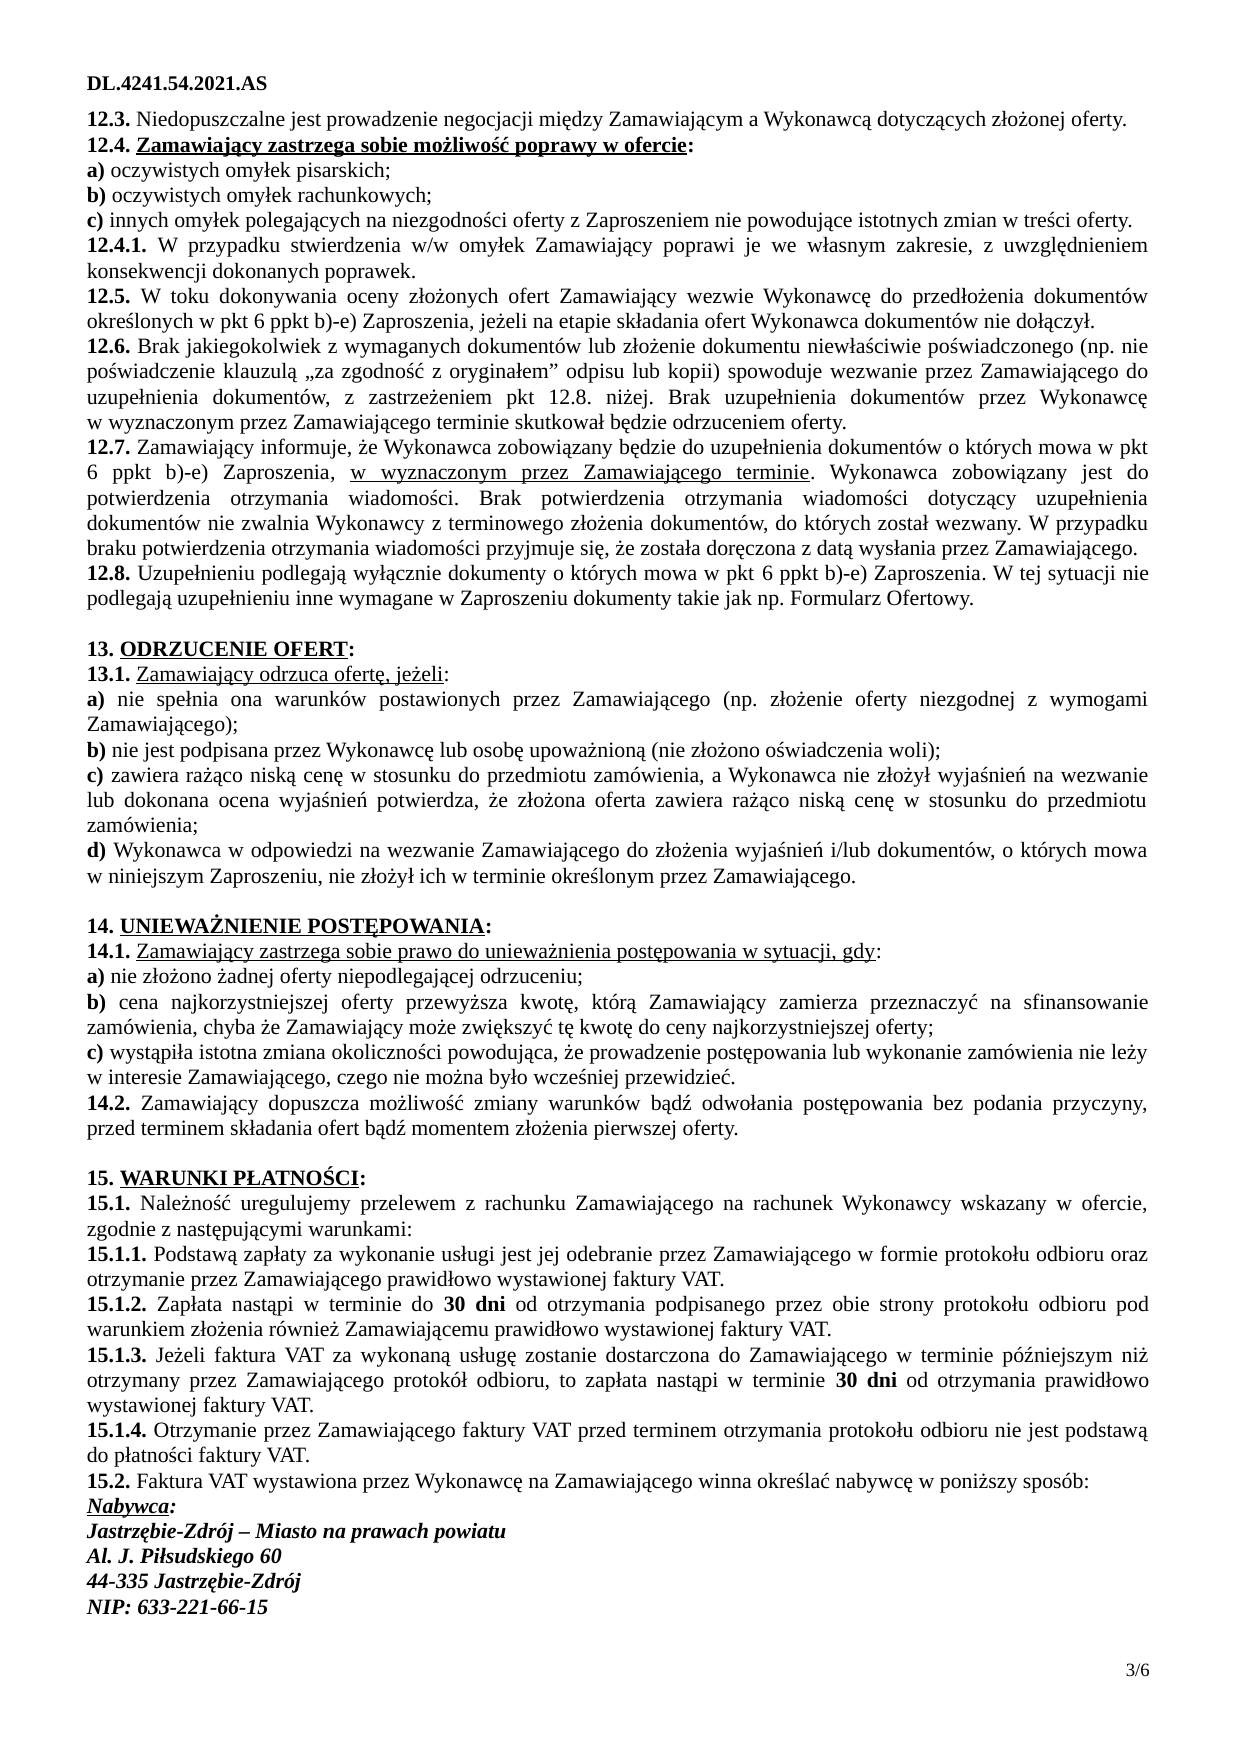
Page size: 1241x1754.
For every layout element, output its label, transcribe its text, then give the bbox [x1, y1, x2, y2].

text d) Wykonawca w odpowiedzi na wezwanie Zamawiającego do złożenia wyjaśnień i/lub dokumentów, o których mowa w niniejszym Zaproszeniu, nie złożył ich w terminie określonym przez Zamawiającego. [87, 837, 1149, 888]
text 12.4.1. W przypadku stwierdzenia w/w omyłek Zamawiający poprawi je we własnym zakresie, z uwzględnieniem konsekwencji dokonanych poprawek. [87, 232, 1149, 283]
text a) nie złożono żadnej oferty niepodlegającej odrzuceniu; [87, 963, 1149, 989]
text Jastrzębie-Zdrój – Miasto na prawach powiatu [87, 1518, 1149, 1543]
text c) zawiera rażąco niską cenę w stosunku do przedmiotu zamówienia, a Wykonawca nie złożył wyjaśnień na wezwanie lub dokonana ocena wyjaśnień potwierdza, że złożona oferta zawiera rażąco niską cenę w stosunku do przedmiotu zamówienia; [87, 762, 1149, 837]
text c) innych omyłek polegających na niezgodności oferty z Zaproszeniem nie powodujące istotnych zmian w treści oferty. [87, 207, 1149, 232]
text 12.6. Brak jakiegokolwiek z wymaganych dokumentów lub złożenie dokumentu niewłaściwie poświadczonego (np. nie poświadczenie klauzulą „za zgodność z oryginałem” odpisu lub kopii) spowoduje wezwanie przez Zamawiającego do uzupełnienia dokumentów, z zastrzeżeniem pkt 12.8. niżej. Brak uzupełnienia dokumentów przez Wykonawcę w wyznaczonym przez Zamawiającego terminie skutkował będzie odrzuceniem oferty. [87, 333, 1149, 434]
text 15.2. Faktura VAT wystawiona przez Wykonawcę na Zamawiającego winna określać nabywcę w poniższy sposób: [87, 1468, 1149, 1493]
text 14.2. Zamawiający dopuszcza możliwość zmiany warunków bądź odwołania postępowania bez podania przyczyny, przed terminem składania ofert bądź momentem złożenia pierwszej oferty. [87, 1089, 1149, 1140]
text 15.1.3. Jeżeli faktura VAT za wykonaną usługę zostanie dostarczona do Zamawiającego w terminie późniejszym niż otrzymany przez Zamawiającego protokół odbioru, to zapłata nastąpi w terminie 30 dni od otrzymania prawidłowo wystawionej faktury VAT. [87, 1342, 1149, 1417]
text 15.1.1. Podstawą zapłaty za wykonanie usługi jest jej odebranie przez Zamawiającego w formie protokołu odbioru oraz otrzymanie przez Zamawiającego prawidłowo wystawionej faktury VAT. [87, 1241, 1149, 1291]
text a) oczywistych omyłek pisarskich; [87, 157, 1149, 182]
text 44-335 Jastrzębie-Zdrój [87, 1568, 1149, 1594]
text 12.4. Zamawiający zastrzega sobie możliwość poprawy w ofercie: [87, 132, 1149, 157]
text 15.1.2. Zapłata nastąpi w terminie do 30 dni od otrzymania podpisanego przez obie strony protokołu odbioru pod warunkiem złożenia również Zamawiającemu prawidłowo wystawionej faktury VAT. [87, 1291, 1149, 1342]
text 12.8. Uzupełnieniu podlegają wyłącznie dokumenty o których mowa w pkt 6 ppkt b)-e) Zaproszenia. W tej sytuacji nie podlegają uzupełnieniu inne wymagane w Zaproszeniu dokumenty takie jak np. Formularz Ofertowy. [87, 560, 1149, 611]
text b) nie jest podpisana przez Wykonawcę lub osobę upoważnioną (nie złożono oświadczenia woli); [87, 737, 1149, 762]
text a) nie spełnia ona warunków postawionych przez Zamawiającego (np. złożenie oferty niezgodnej z wymogami Zamawiającego); [87, 686, 1149, 737]
text 13. ODRZUCENIE OFERT: [87, 636, 1149, 661]
text 15.1. Należność uregulujemy przelewem z rachunku Zamawiającego na rachunek Wykonawcy wskazany w ofercie, zgodnie z następującymi warunkami: [87, 1190, 1149, 1241]
text Al. J. Piłsudskiego 60 [87, 1543, 1149, 1568]
text 13.1. Zamawiający odrzuca ofertę, jeżeli: [87, 661, 1149, 686]
text 15.1.4. Otrzymanie przez Zamawiającego faktury VAT przed terminem otrzymania protokołu odbioru nie jest podstawą do płatności faktury VAT. [87, 1417, 1149, 1468]
text b) cena najkorzystniejszej oferty przewyższa kwotę, którą Zamawiający zamierza przeznaczyć na sfinansowanie zamówienia, chyba że Zamawiający może zwiększyć tę kwotę do ceny najkorzystniejszej oferty; [87, 989, 1149, 1039]
text NIP: 633-221-66-15 [87, 1594, 1149, 1619]
text 12.5. W toku dokonywania oceny złożonych ofert Zamawiający wezwie Wykonawcę do przedłożenia dokumentów określonych w pkt 6 ppkt b)-e) Zaproszenia, jeżeli na etapie składania ofert Wykonawca dokumentów nie dołączył. [87, 283, 1149, 333]
text c) wystąpiła istotna zmiana okoliczności powodująca, że prowadzenie postępowania lub wykonanie zamówienia nie leży w interesie Zamawiającego, czego nie można było wcześniej przewidzieć. [87, 1039, 1149, 1089]
text 15. WARUNKI PŁATNOŚCI: [87, 1165, 1149, 1190]
text Nabywca: [87, 1493, 1149, 1518]
text 14.1. Zamawiający zastrzega sobie prawo do unieważnienia postępowania w sytuacji, gdy: [87, 938, 1149, 963]
text b) oczywistych omyłek rachunkowych; [87, 182, 1149, 207]
text 14. UNIEWAŻNIENIE POSTĘPOWANIA: [87, 913, 1149, 938]
text 12.3. Niedopuszczalne jest prowadzenie negocjacji między Zamawiającym a Wykonawcą dotyczących złożonej oferty. [87, 106, 1149, 132]
text 12.7. Zamawiający informuje, że Wykonawca zobowiązany będzie do uzupełnienia dokumentów o których mowa w pkt 6 ppkt b)-e) Zaproszenia, w wyznaczonym przez Zamawiającego terminie. Wykonawca zobowiązany jest do potwierdzenia otrzymania wiadomości. Brak potwierdzenia otrzymania wiadomości dotyczący uzupełnienia dokumentów nie zwalnia Wykonawcy z terminowego złożenia dokumentów, do których został wezwany. W przypadku braku potwierdzenia otrzymania wiadomości przyjmuje się, że została doręczona z datą wysłania przez Zamawiającego. [87, 434, 1149, 560]
